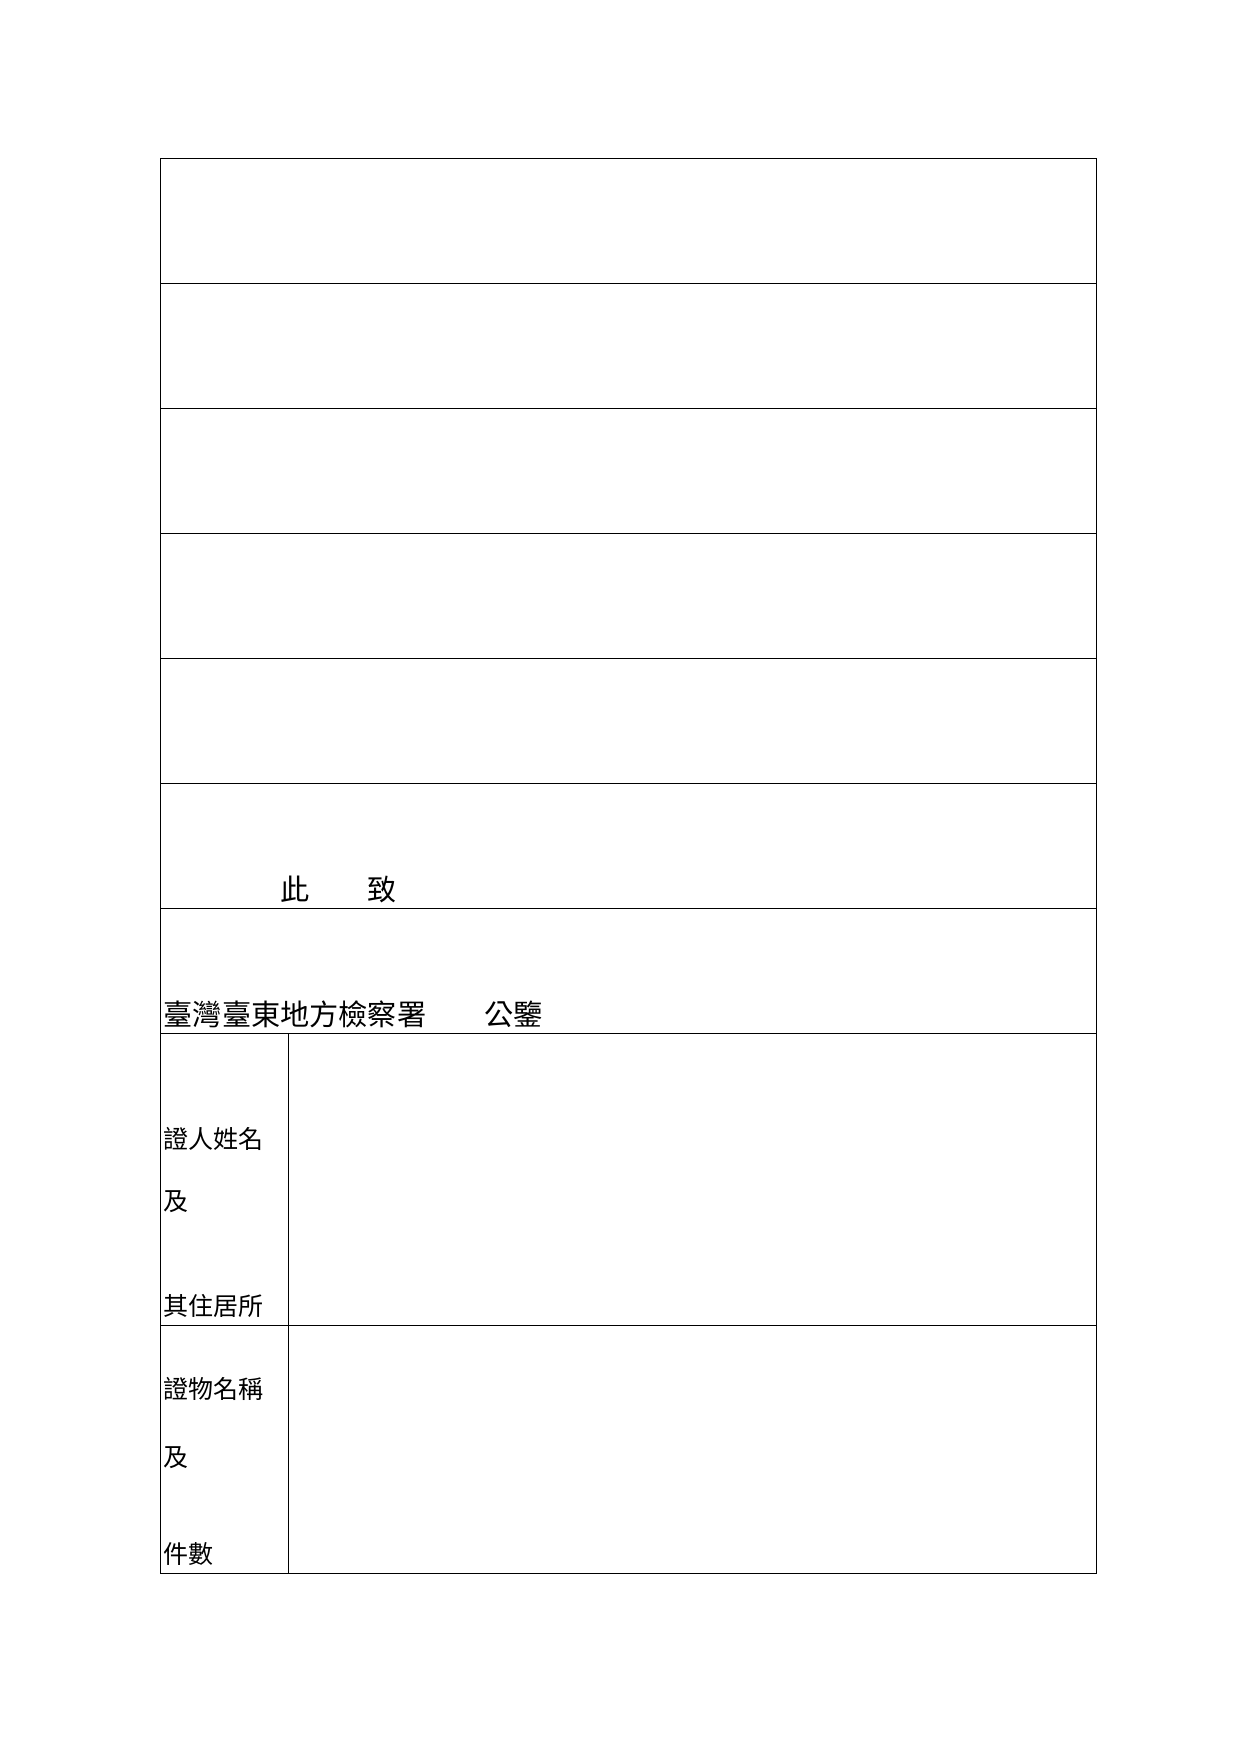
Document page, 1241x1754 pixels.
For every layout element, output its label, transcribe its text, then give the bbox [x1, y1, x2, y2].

table_cell [161, 659, 1096, 783]
table_cell [155, 658, 160, 783]
table_cell [155, 1325, 160, 1573]
table_cell [1097, 658, 1101, 783]
table_cell 臺灣臺東地方檢察署 公鑒 [161, 909, 1096, 1033]
table_cell [1097, 1325, 1101, 1573]
table_cell 證人姓名 及 其住居所 [161, 1034, 288, 1325]
table_cell [1097, 158, 1101, 283]
table_cell [155, 783, 160, 908]
table_cell [1097, 283, 1101, 408]
table_cell [1097, 783, 1101, 908]
table_cell [161, 534, 1096, 658]
table_cell [155, 908, 160, 1033]
table_cell [1097, 908, 1101, 1033]
table_cell 此 致 [161, 784, 1096, 908]
table_cell [1097, 408, 1101, 533]
table_cell [1097, 533, 1101, 658]
table_cell [161, 284, 1096, 408]
table_cell [155, 533, 160, 658]
table_cell [161, 409, 1096, 533]
table_cell [155, 158, 160, 283]
table_cell [1097, 1033, 1101, 1325]
table_cell [289, 1034, 1096, 1325]
table_cell [155, 283, 160, 408]
table_cell [289, 1326, 1096, 1573]
table_cell 證物名稱 及 件數 [161, 1326, 288, 1573]
table_cell [155, 408, 160, 533]
table_cell [155, 1033, 160, 1325]
table_cell [161, 159, 1096, 283]
